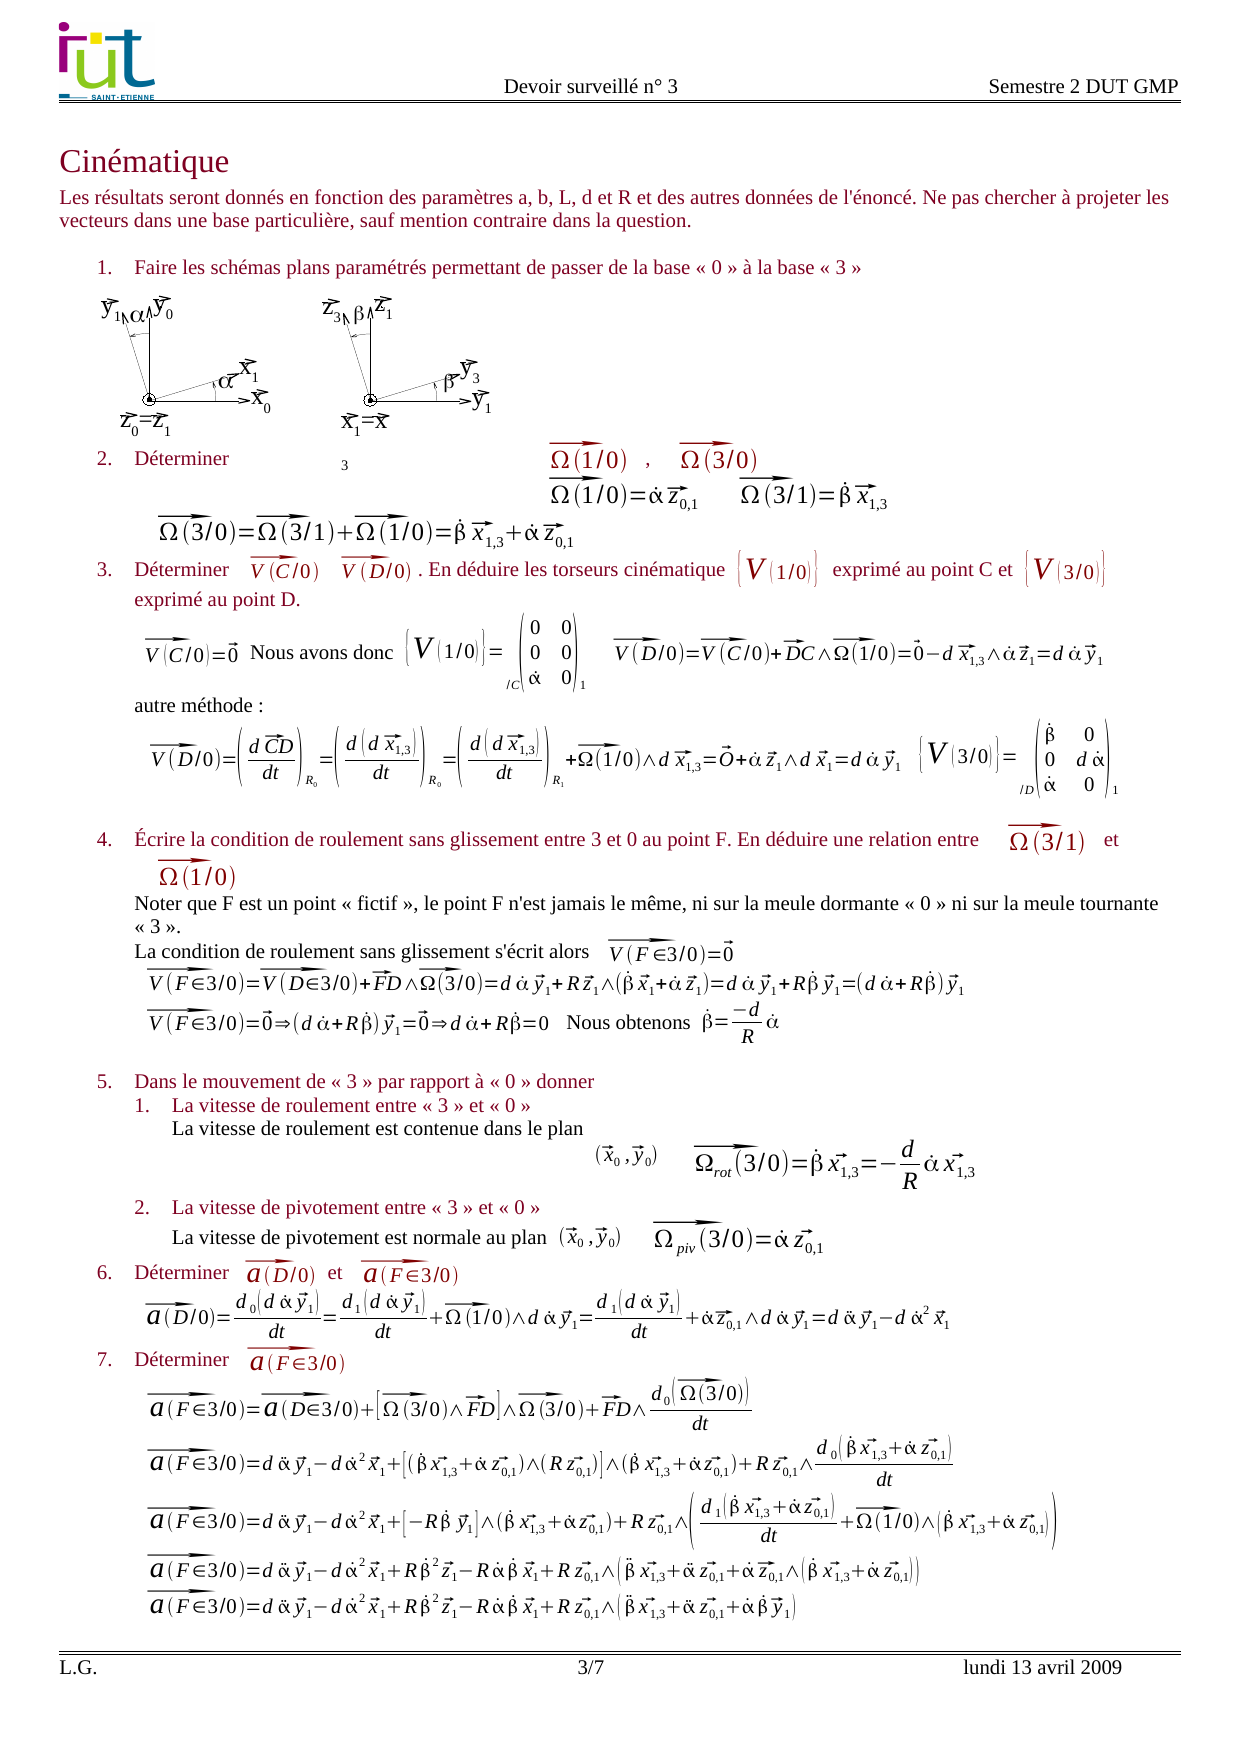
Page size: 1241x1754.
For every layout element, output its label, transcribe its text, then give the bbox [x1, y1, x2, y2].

list Déterminer . En déduire les torseurs cinématique exprimé au point C et exprimé au point D. [97, 550, 1181, 611]
list Déterminer [97, 1343, 1181, 1376]
list Nous avons donc [97, 611, 1181, 693]
list La vitesse de pivotement est normale au plan [134, 1219, 1181, 1256]
list Noter que F est un point « fictif », le point F n'est jamais le même, ni sur la meule dormante « 0 » ni sur la meule tournante « 3 ». [97, 891, 1181, 938]
subtitle Cinématique [59, 143, 1181, 180]
text Les résultats seront donnés en fonction des paramètres a, b, L, d et R et des autres données de l'énoncé. Ne pas chercher à projeter les vecteurs dans une base particulière, sauf mention contraire dans la question. [59, 186, 1181, 232]
list Déterminer et [97, 1256, 1181, 1288]
list Nous obtenons [97, 998, 1181, 1047]
list La condition de roulement sans glissement s'écrit alors [97, 938, 1181, 966]
list Écrire la condition de roulement sans glissement entre 3 et 0 au point F. En déduire une relation entre et [97, 822, 1181, 891]
list La vitesse de roulement est contenue dans le plan [134, 1117, 1181, 1196]
list autre méthode : [97, 693, 1181, 799]
list La vitesse de roulement entre « 3 » et « 0 » [134, 1093, 1181, 1117]
list Dans le mouvement de « 3 » par rapport à « 0 » donner [97, 1070, 1181, 1093]
list Déterminer, [97, 441, 1181, 475]
list La vitesse de pivotement entre « 3 » et « 0 » [134, 1196, 1181, 1219]
list Faire les schémas plans paramétrés permettant de passer de la base « 0 » à la base « 3 » [97, 256, 1181, 279]
